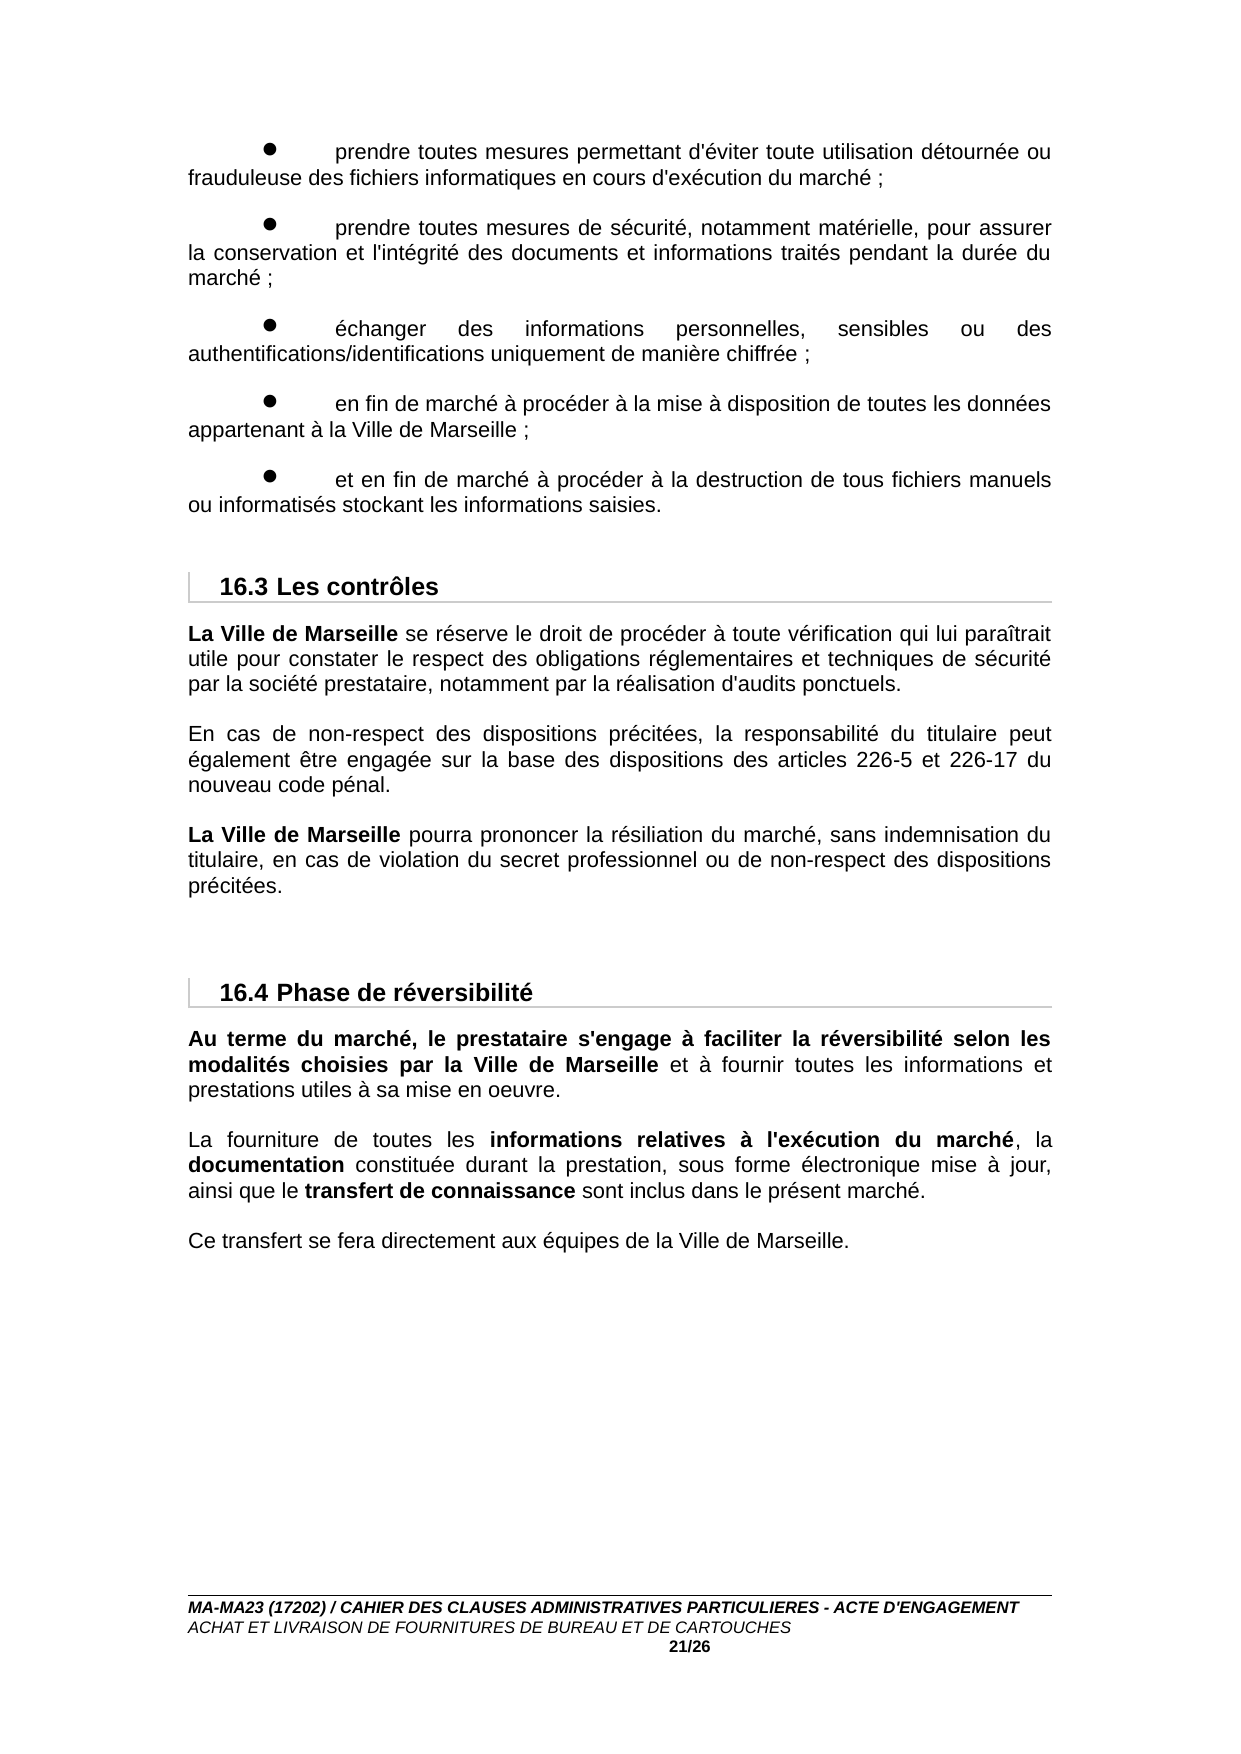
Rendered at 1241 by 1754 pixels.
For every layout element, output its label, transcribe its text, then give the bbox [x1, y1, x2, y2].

subtitle Les contrôles [190, 572, 1052, 601]
subtitle Phase de réversibilité [190, 978, 1052, 1006]
list en fin de marché à procéder à la mise à disposition de toutes les données appartenant à la Ville de Marseille ; [188, 391, 1052, 442]
text La Ville de Marseille se réserve le droit de procéder à toute vérification qui lui paraîtrait utile pour constater le respect des obligations réglementaires et techniques de sécurité par la société prestataire, notamment par la réalisation d'audits ponctuels. [188, 621, 1052, 696]
text Ce transfert se fera directement aux équipes de la Ville de Marseille. [188, 1228, 1052, 1253]
text La Ville de Marseille pourra prononcer la résiliation du marché, sans indemnisation du titulaire, en cas de violation du secret professionnel ou de non-respect des dispositions précitées. [188, 822, 1052, 898]
text Au terme du marché, le prestataire s'engage à faciliter la réversibilité selon les modalités choisies par la Ville de Marseille et à fournir toutes les informations et prestations utiles à sa mise en oeuvre. [188, 1026, 1052, 1102]
list prendre toutes mesures permettant d'éviter toute utilisation détournée ou frauduleuse des fichiers informatiques en cours d'exécution du marché ; [188, 139, 1052, 189]
list échanger des informations personnelles, sensibles ou des authentifications/identifications uniquement de manière chiffrée ; [188, 316, 1052, 366]
text La fourniture de toutes les informations relatives à l'exécution du marché, la documentation constituée durant la prestation, sous forme électronique mise à jour, ainsi que le transfert de connaissance sont inclus dans le présent marché. [188, 1127, 1052, 1203]
list prendre toutes mesures de sécurité, notamment matérielle, pour assurer la conservation et l'intégrité des documents et informations traités pendant la durée du marché ; [188, 215, 1052, 290]
text En cas de non-respect des dispositions précitées, la responsabilité du titulaire peut également être engagée sur la base des dispositions des articles 226-5 et 226-17 du nouveau code pénal. [188, 721, 1052, 797]
list et en fin de marché à procéder à la destruction de tous fichiers manuels ou informatisés stockant les informations saisies. [188, 467, 1052, 517]
